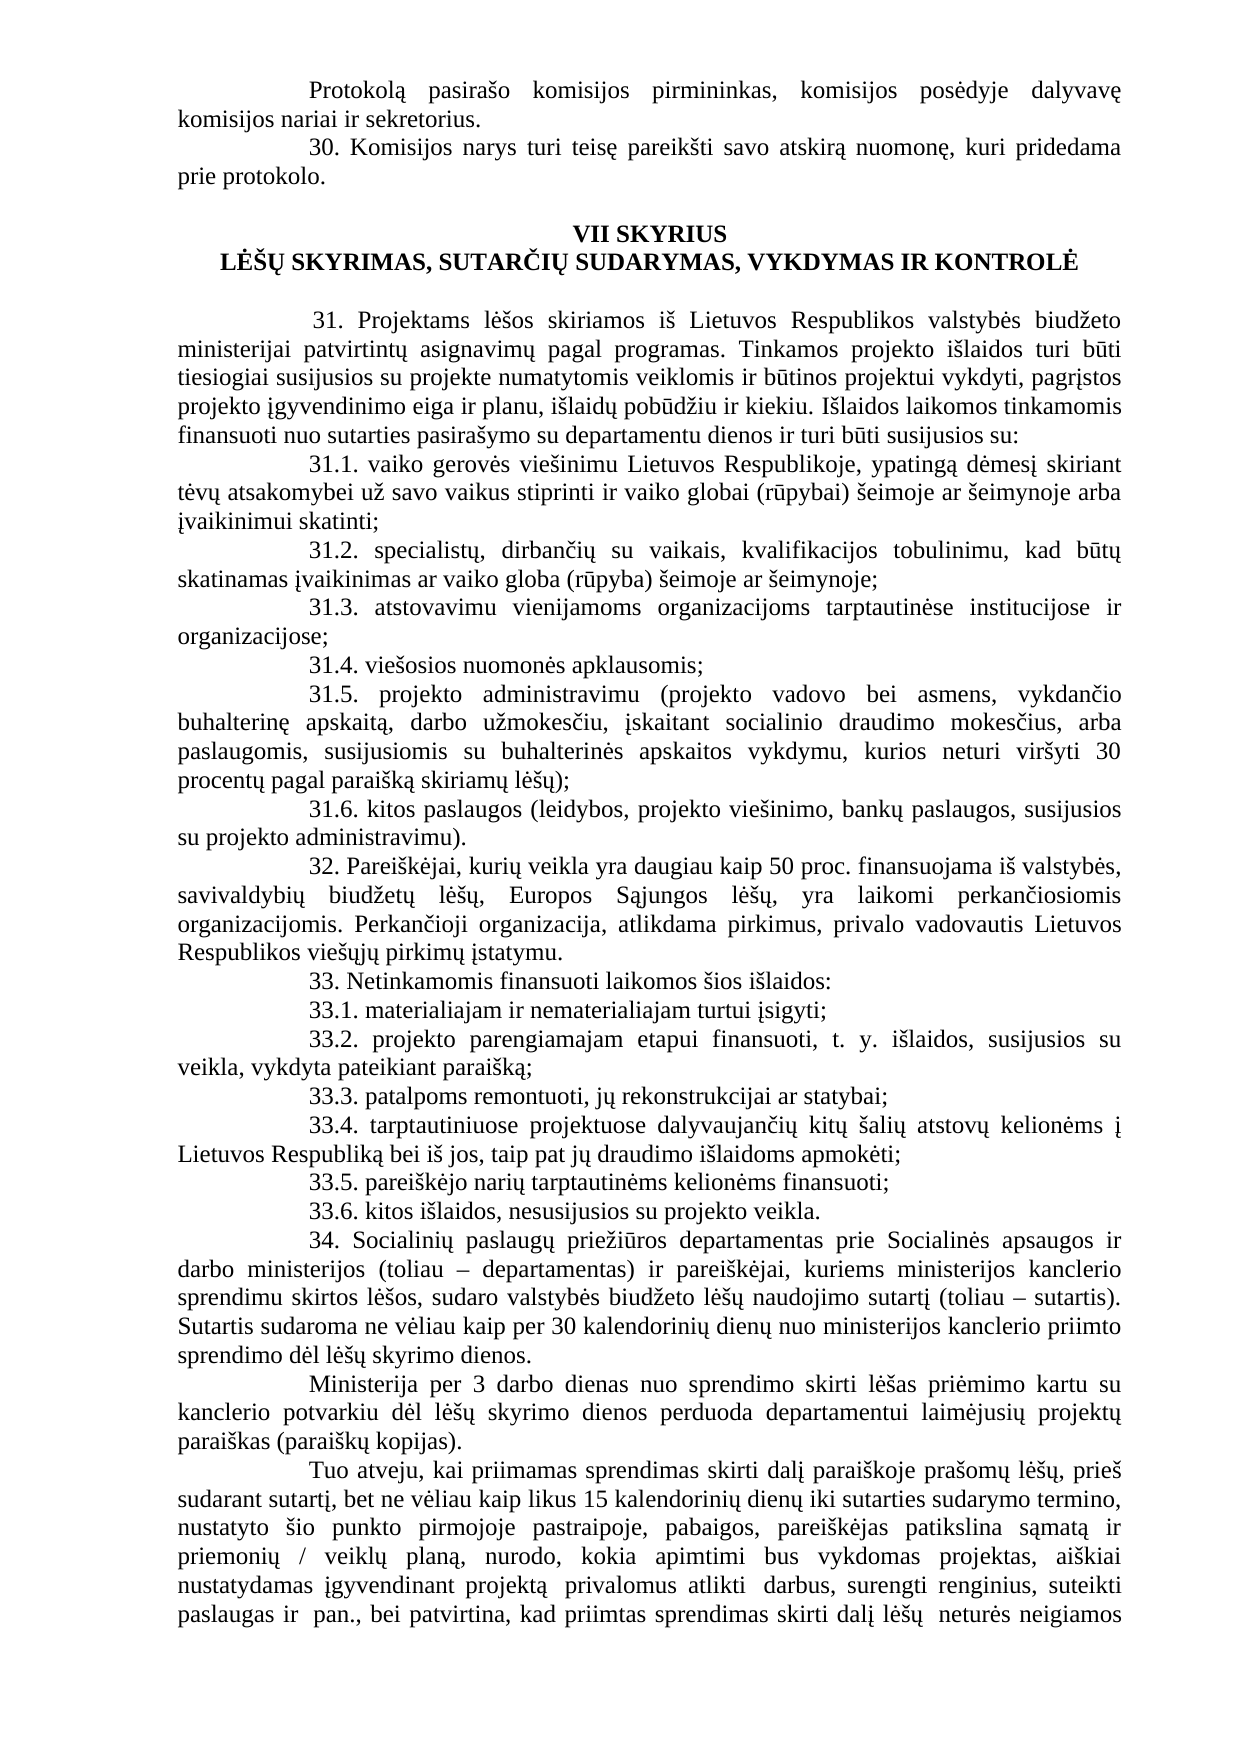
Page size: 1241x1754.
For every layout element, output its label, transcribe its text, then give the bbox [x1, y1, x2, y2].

text 33. Netinkamomis finansuoti laikomos šios išlaidos: [177, 966, 1122, 995]
text 31. Projektams lėšos skiriamos iš Lietuvos Respublikos valstybės biudžeto ministerijai patvirtintų asignavimų pagal programas. Tinkamos projekto išlaidos turi būti tiesiogiai susijusios su projekte numatytomis veiklomis ir būtinos projektui vykdyti, pagrįstos projekto įgyvendinimo eiga ir planu, išlaidų pobūdžiu ir kiekiu. Išlaidos laikomos tinkamomis finansuoti nuo sutarties pasirašymo su departamentu dienos ir turi būti susijusios su: [177, 305, 1122, 449]
text Ministerija per 3 darbo dienas nuo sprendimo skirti lėšas priėmimo kartu su kanclerio potvarkiu dėl lėšų skyrimo dienos perduoda departamentui laimėjusių projektų paraiškas (paraiškų kopijas). [177, 1369, 1122, 1455]
text 33.6. kitos išlaidos, nesusijusios su projekto veikla. [177, 1196, 1122, 1225]
text 30. Komisijos narys turi teisę pareikšti savo atskirą nuomonę, kuri pridedama prie protokolo. [177, 132, 1122, 190]
text Protokolą pasirašo komisijos pirmininkas, komisijos posėdyje dalyvavę komisijos nariai ir sekretorius. [177, 75, 1122, 132]
text 33.2. projekto parengiamajam etapui finansuoti, t. y. išlaidos, susijusios su veikla, vykdyta pateikiant paraišką; [177, 1024, 1122, 1081]
text 33.5. pareiškėjo narių tarptautinėms kelionėms finansuoti; [177, 1167, 1122, 1196]
text 31.5. projekto administravimu (projekto vadovo bei asmens, vykdančio buhalterinę apskaitą, darbo užmokesčiu, įskaitant socialinio draudimo mokesčius, arba paslaugomis, susijusiomis su buhalterinės apskaitos vykdymu, kurios neturi viršyti 30 procentų pagal paraišką skiriamų lėšų); [177, 679, 1122, 794]
text 31.2. specialistų, dirbančių su vaikais, kvalifikacijos tobulinimu, kad būtų skatinamas įvaikinimas ar vaiko globa (rūpyba) šeimoje ar šeimynoje; [177, 535, 1122, 592]
text VII SKYRIUS [177, 219, 1122, 247]
text 33.4. tarptautiniuose projektuose dalyvaujančių kitų šalių atstovų kelionėms į Lietuvos Respubliką bei iš jos, taip pat jų draudimo išlaidoms apmokėti; [177, 1110, 1122, 1167]
text 33.3. patalpoms remontuoti, jų rekonstrukcijai ar statybai; [177, 1081, 1122, 1110]
text 31.4. viešosios nuomonės apklausomis; [177, 650, 1122, 679]
text 33.1. materialiajam ir nematerialiajam turtui įsigyti; [177, 995, 1122, 1024]
text 34. Socialinių paslaugų priežiūros departamentas prie Socialinės apsaugos ir darbo ministerijos (toliau – departamentas) ir pareiškėjai, kuriems ministerijos kanclerio sprendimu skirtos lėšos, sudaro valstybės biudžeto lėšų naudojimo sutartį (toliau – sutartis). Sutartis sudaroma ne vėliau kaip per 30 kalendorinių dienų nuo ministerijos kanclerio priimto sprendimo dėl lėšų skyrimo dienos. [177, 1225, 1122, 1369]
text Tuo atveju, kai priimamas sprendimas skirti dalį paraiškoje prašomų lėšų, prieš sudarant sutartį, bet ne vėliau kaip likus 15 kalendorinių dienų iki sutarties sudarymo termino, nustatyto šio punkto pirmojoje pastraipoje, pabaigos, pareiškėjas patikslina sąmatą ir priemonių / veiklų planą, nurodo, kokia apimtimi bus vykdomas projektas, aiškiai nustatydamas įgyvendinant projektą privalomus atlikti darbus, surengti renginius, suteikti paslaugas ir pan., bei patvirtina, kad priimtas sprendimas skirti dalį lėšų neturės neigiamos [177, 1455, 1122, 1627]
text 31.3. atstovavimu vienijamoms organizacijoms tarptautinėse institucijose ir organizacijose; [177, 592, 1122, 650]
text 32. Pareiškėjai, kurių veikla yra daugiau kaip 50 proc. finansuojama iš valstybės, savivaldybių biudžetų lėšų, Europos Sąjungos lėšų, yra laikomi perkančiosiomis organizacijomis. Perkančioji organizacija, atlikdama pirkimus, privalo vadovautis Lietuvos Respublikos viešųjų pirkimų įstatymu. [177, 851, 1122, 966]
text LĖŠŲ SKYRIMAS, SUTARČIŲ SUDARYMAS, VYKDYMAS IR KONTROLĖ [177, 247, 1122, 276]
text 31.6. kitos paslaugos (leidybos, projekto viešinimo, bankų paslaugos, susijusios su projekto administravimu). [177, 794, 1122, 851]
text 31.1. vaiko gerovės viešinimu Lietuvos Respublikoje, ypatingą dėmesį skiriant tėvų atsakomybei už savo vaikus stiprinti ir vaiko globai (rūpybai) šeimoje ar šeimynoje arba įvaikinimui skatinti; [177, 449, 1122, 535]
